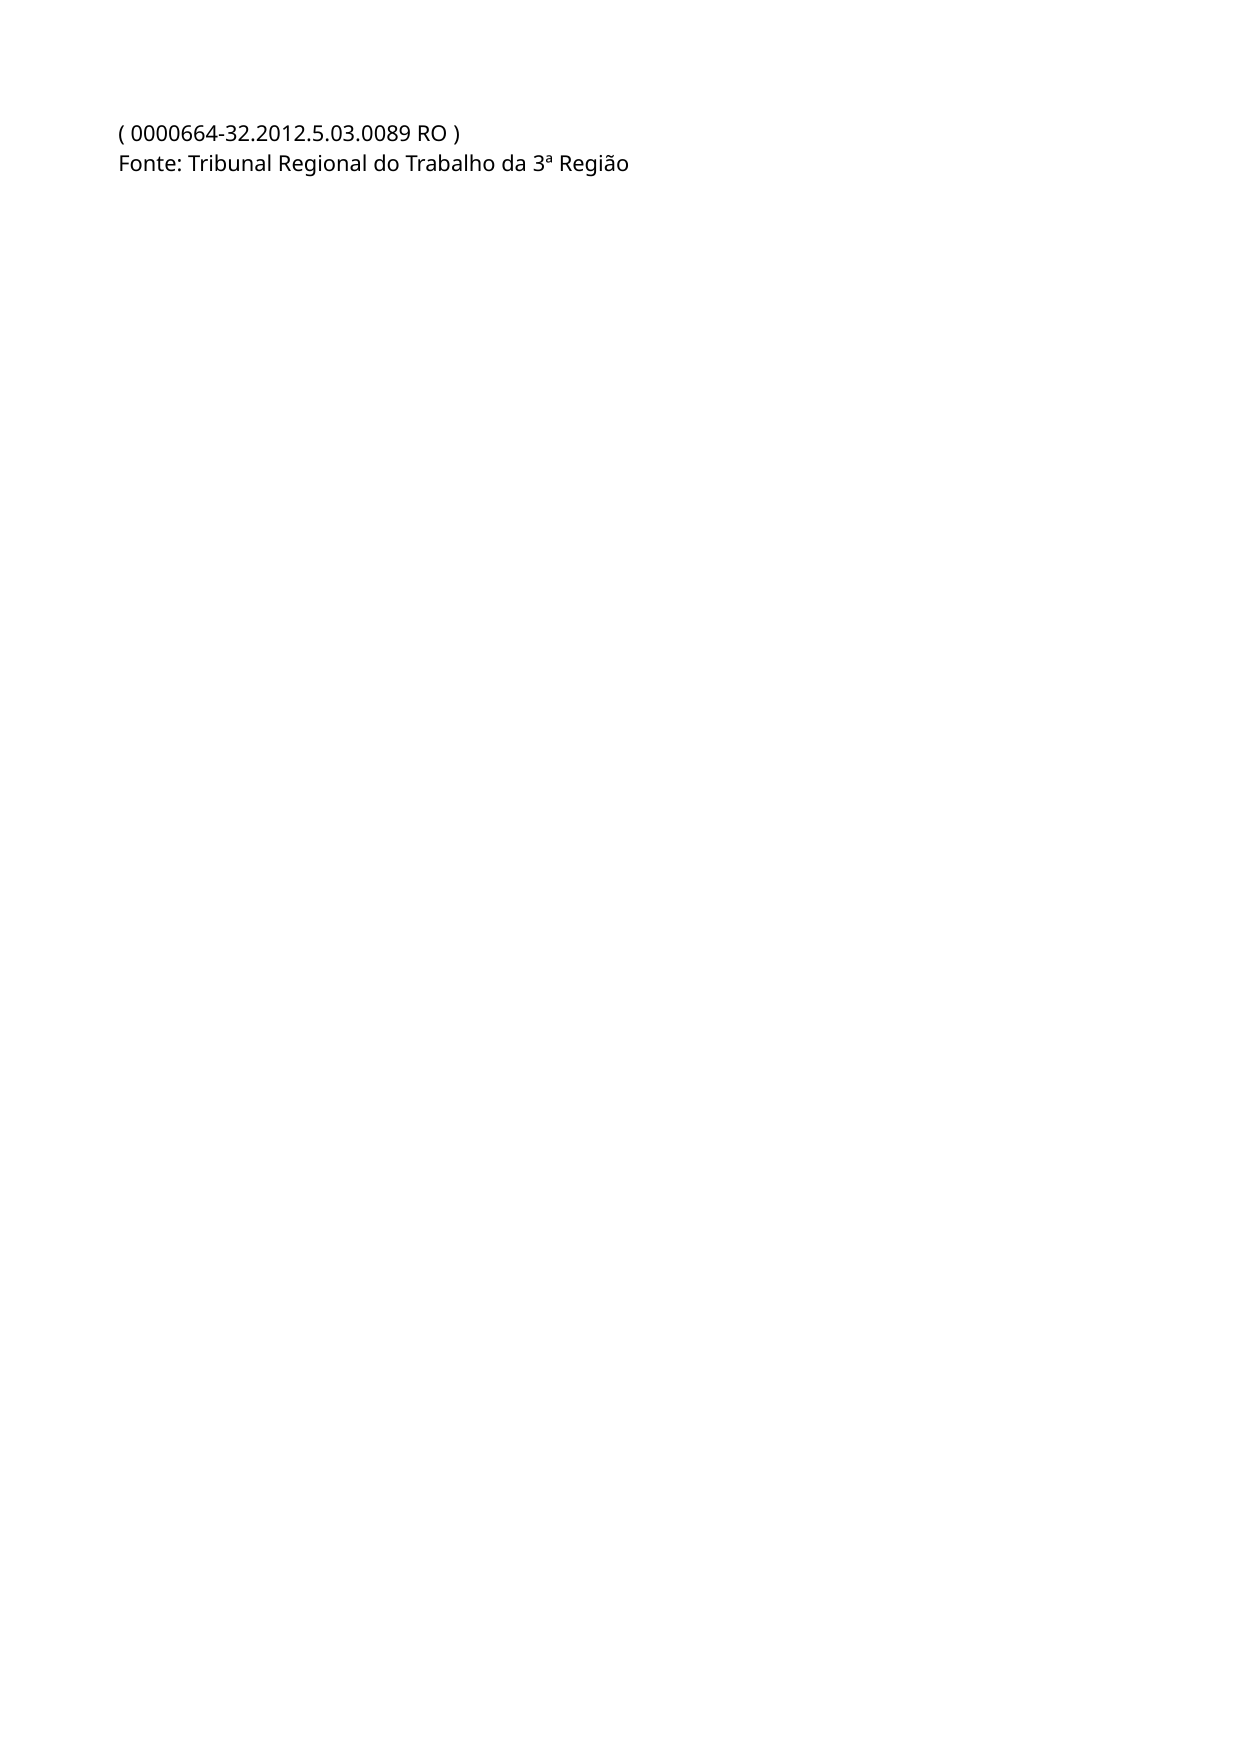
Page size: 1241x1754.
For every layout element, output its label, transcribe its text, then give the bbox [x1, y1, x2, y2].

text ( 0000664-32.2012.5.03.0089 RO ) [118, 118, 1122, 148]
text Fonte: Tribunal Regional do Trabalho da 3ª Região [118, 148, 1122, 178]
